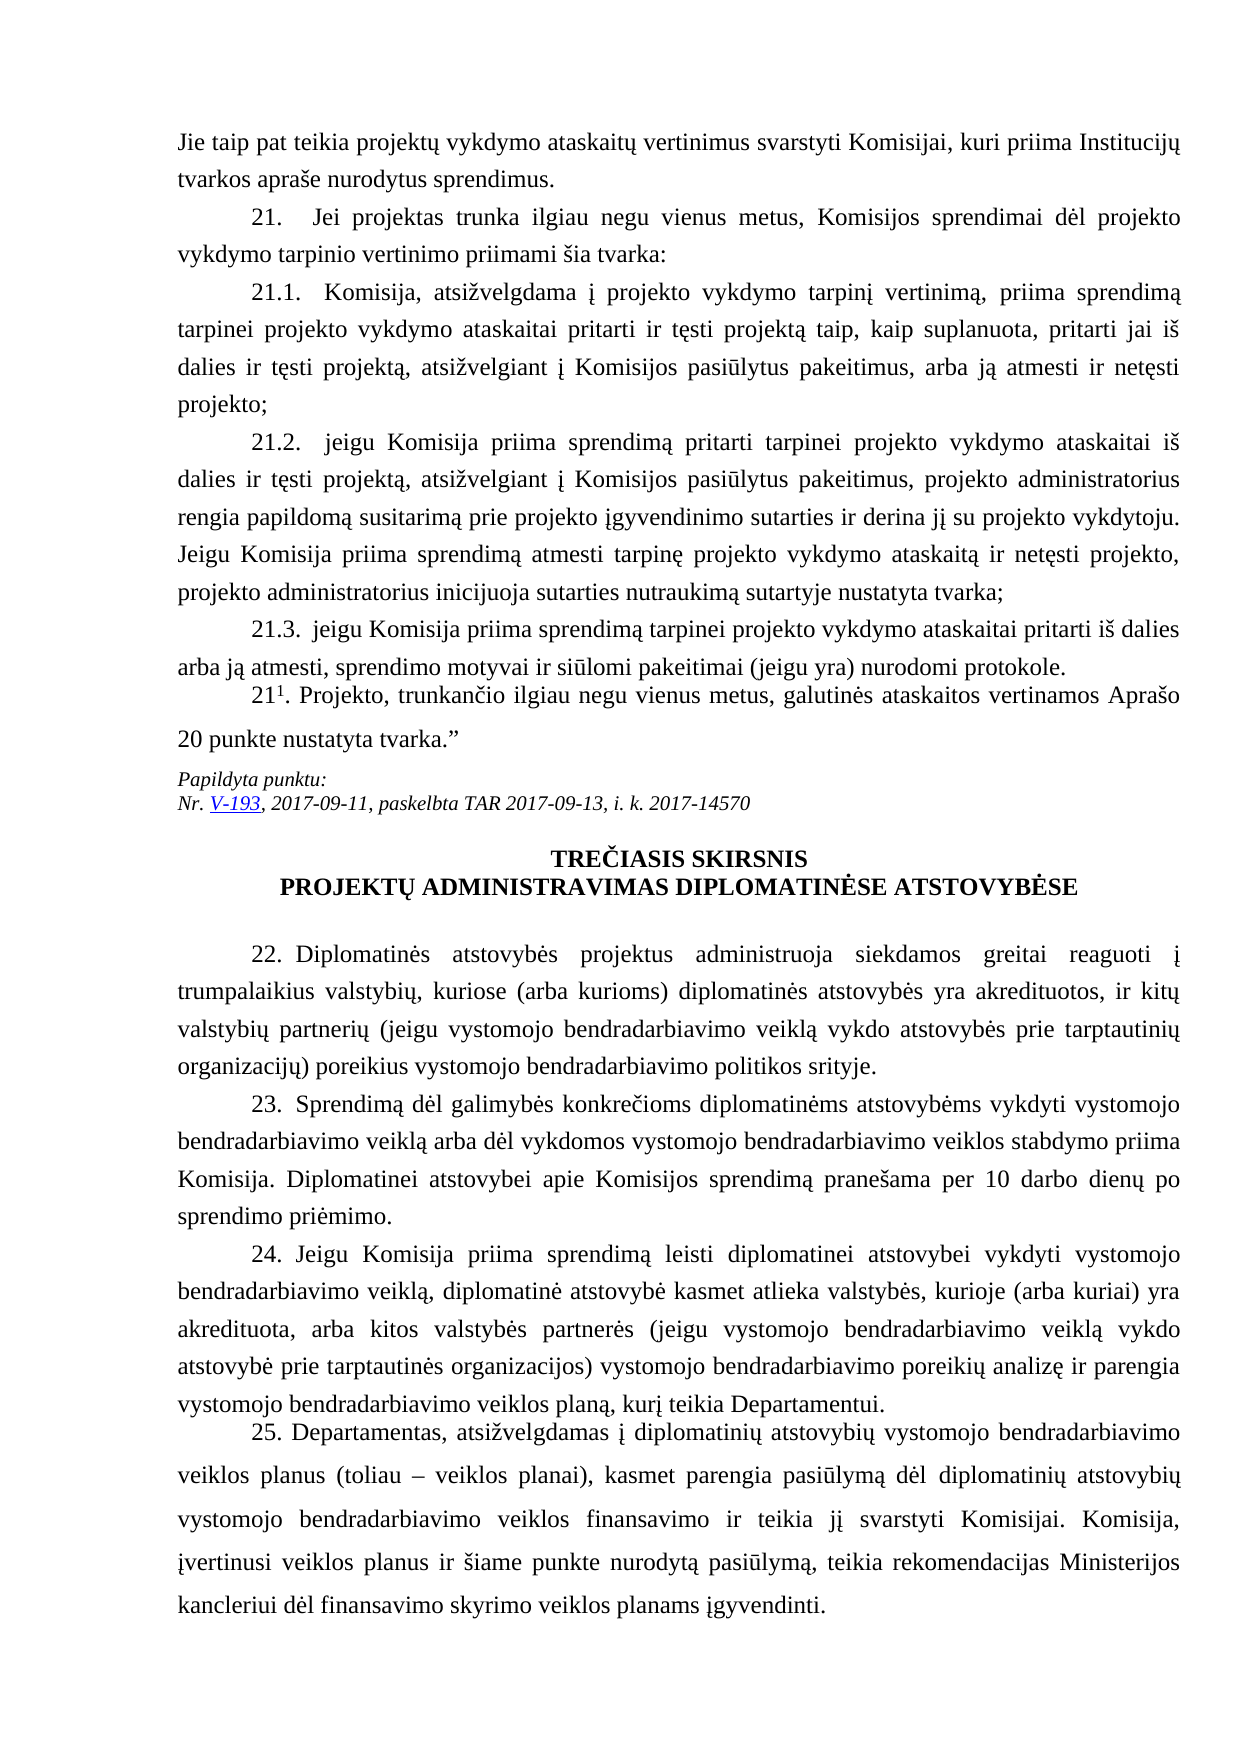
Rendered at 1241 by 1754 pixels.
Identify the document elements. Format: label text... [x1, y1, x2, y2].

text 22. Diplomatinės atstovybės projektus administruoja siekdamos greitai reaguoti į trumpalaikius valstybių, kuriose (arba kurioms) diplomatinės atstovybės yra akredituotos, ir kitų valstybių partnerių (jeigu vystomojo bendradarbiavimo veiklą vykdo atstovybės prie tarptautinių organizacijų) poreikius vystomojo bendradarbiavimo politikos srityje. [177, 930, 1181, 1080]
text Nr. V-193, 2017-09-11, paskelbta TAR 2017-09-13, i. k. 2017-14570 [177, 791, 1181, 815]
text 24. Jeigu Komisija priima sprendimą leisti diplomatinei atstovybei vykdyti vystomojo bendradarbiavimo veiklą, diplomatinė atstovybė kasmet atlieka valstybės, kurioje (arba kuriai) yra akredituota, arba kitos valstybės partnerės (jeigu vystomojo bendradarbiavimo veiklą vykdo atstovybė prie tarptautinės organizacijos) vystomojo bendradarbiavimo poreikių analizę ir parengia vystomojo bendradarbiavimo veiklos planą, kurį teikia Departamentui. [177, 1230, 1181, 1417]
text 211. Projekto, trunkančio ilgiau negu vienus metus, galutinės ataskaitos vertinamos Aprašo 20 punkte nustatyta tvarka.” [177, 681, 1181, 752]
text PROJEKTŲ ADMINISTRAVIMAS DIPLOMATINĖSE ATSTOVYBĖSE [177, 872, 1181, 901]
text TREČIASIS SKIRSNIS [177, 844, 1181, 872]
text 21.3. jeigu Komisija priima sprendimą tarpinei projekto vykdymo ataskaitai pritarti iš dalies arba ją atmesti, sprendimo motyvai ir siūlomi pakeitimai (jeigu yra) nurodomi protokole. [177, 606, 1181, 681]
text 21.1. Komisija, atsižvelgdama į projekto vykdymo tarpinį vertinimą, priima sprendimą tarpinei projekto vykdymo ataskaitai pritarti ir tęsti projektą taip, kaip suplanuota, pritarti jai iš dalies ir tęsti projektą, atsižvelgiant į Komisijos pasiūlytus pakeitimus, arba ją atmesti ir netęsti projekto; [177, 268, 1181, 418]
text 21. Jei projektas trunka ilgiau negu vienus metus, Komisijos sprendimai dėl projekto vykdymo tarpinio vertinimo priimami šia tvarka: [177, 193, 1181, 268]
text 21.2. jeigu Komisija priima sprendimą pritarti tarpinei projekto vykdymo ataskaitai iš dalies ir tęsti projektą, atsižvelgiant į Komisijos pasiūlytus pakeitimus, projekto administratorius rengia papildomą susitarimą prie projekto įgyvendinimo sutarties ir derina jį su projekto vykdytoju. Jeigu Komisija priima sprendimą atmesti tarpinę projekto vykdymo ataskaitą ir netęsti projekto, projekto administratorius inicijuoja sutarties nutraukimą sutartyje nustatyta tvarka; [177, 418, 1181, 606]
text Jie taip pat teikia projektų vykdymo ataskaitų vertinimus svarstyti Komisijai, kuri priima Institucijų tvarkos apraše nurodytus sprendimus. [177, 118, 1181, 193]
text 25. Departamentas, atsižvelgdamas į diplomatinių atstovybių vystomojo bendradarbiavimo veiklos planus (toliau – veiklos planai), kasmet parengia pasiūlymą dėl diplomatinių atstovybių vystomojo bendradarbiavimo veiklos finansavimo ir teikia jį svarstyti Komisijai. Komisija, įvertinusi veiklos planus ir šiame punkte nurodytą pasiūlymą, teikia rekomendacijas Ministerijos kancleriui dėl finansavimo skyrimo veiklos planams įgyvendinti. [177, 1417, 1181, 1619]
text 23. Sprendimą dėl galimybės konkrečioms diplomatinėms atstovybėms vykdyti vystomojo bendradarbiavimo veiklą arba dėl vykdomos vystomojo bendradarbiavimo veiklos stabdymo priima Komisija. Diplomatinei atstovybei apie Komisijos sprendimą pranešama per 10 darbo dienų po sprendimo priėmimo. [177, 1080, 1181, 1230]
text Papildyta punktu: [177, 767, 1181, 791]
